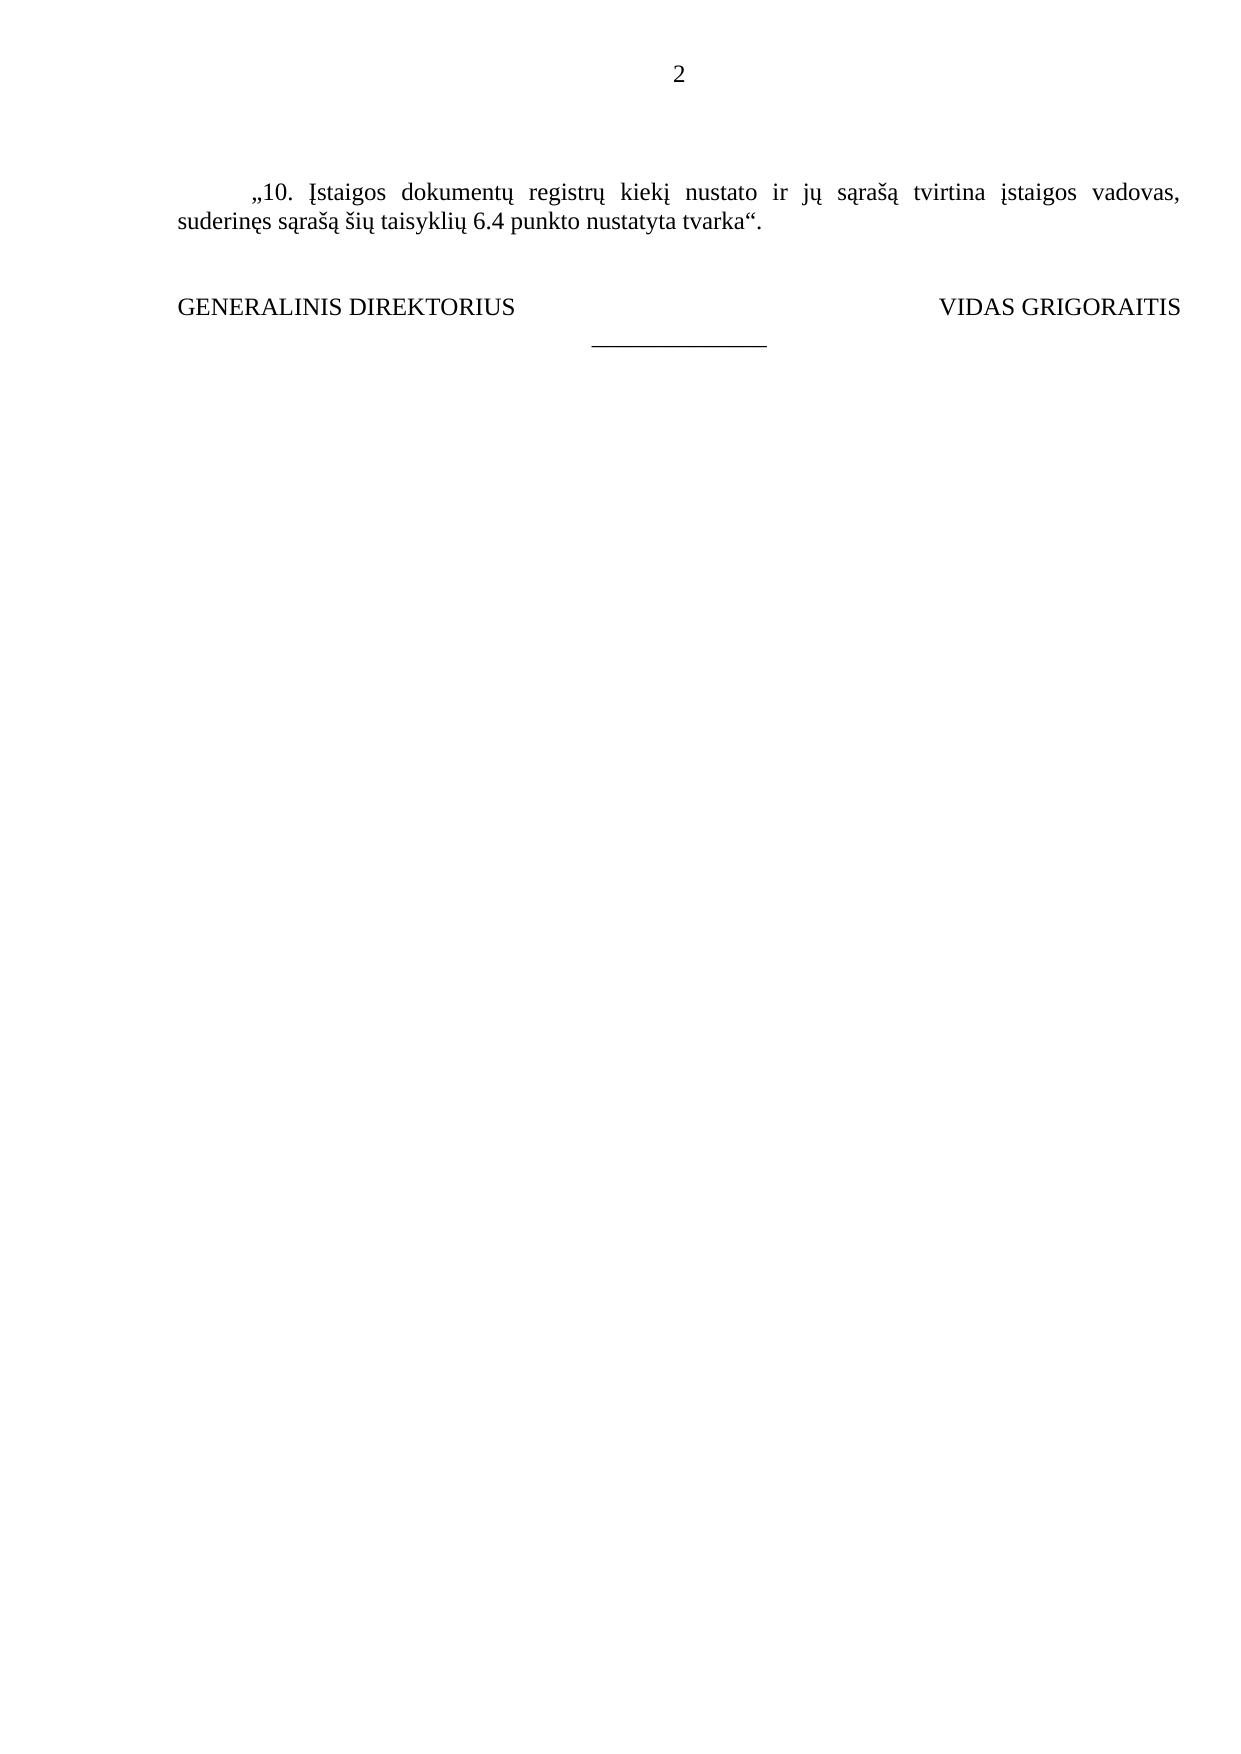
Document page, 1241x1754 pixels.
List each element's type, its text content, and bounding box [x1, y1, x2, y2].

text ______________ [177, 321, 1181, 350]
text „10. Įstaigos dokumentų registrų kiekį nustato ir jų sąrašą tvirtina įstaigos vadovas, suderinęs sąrašą šių taisyklių 6.4 punkto nustatyta tvarka“. [177, 177, 1181, 235]
text Generalinis direktorius Vidas Grigoraitis [177, 292, 1181, 321]
